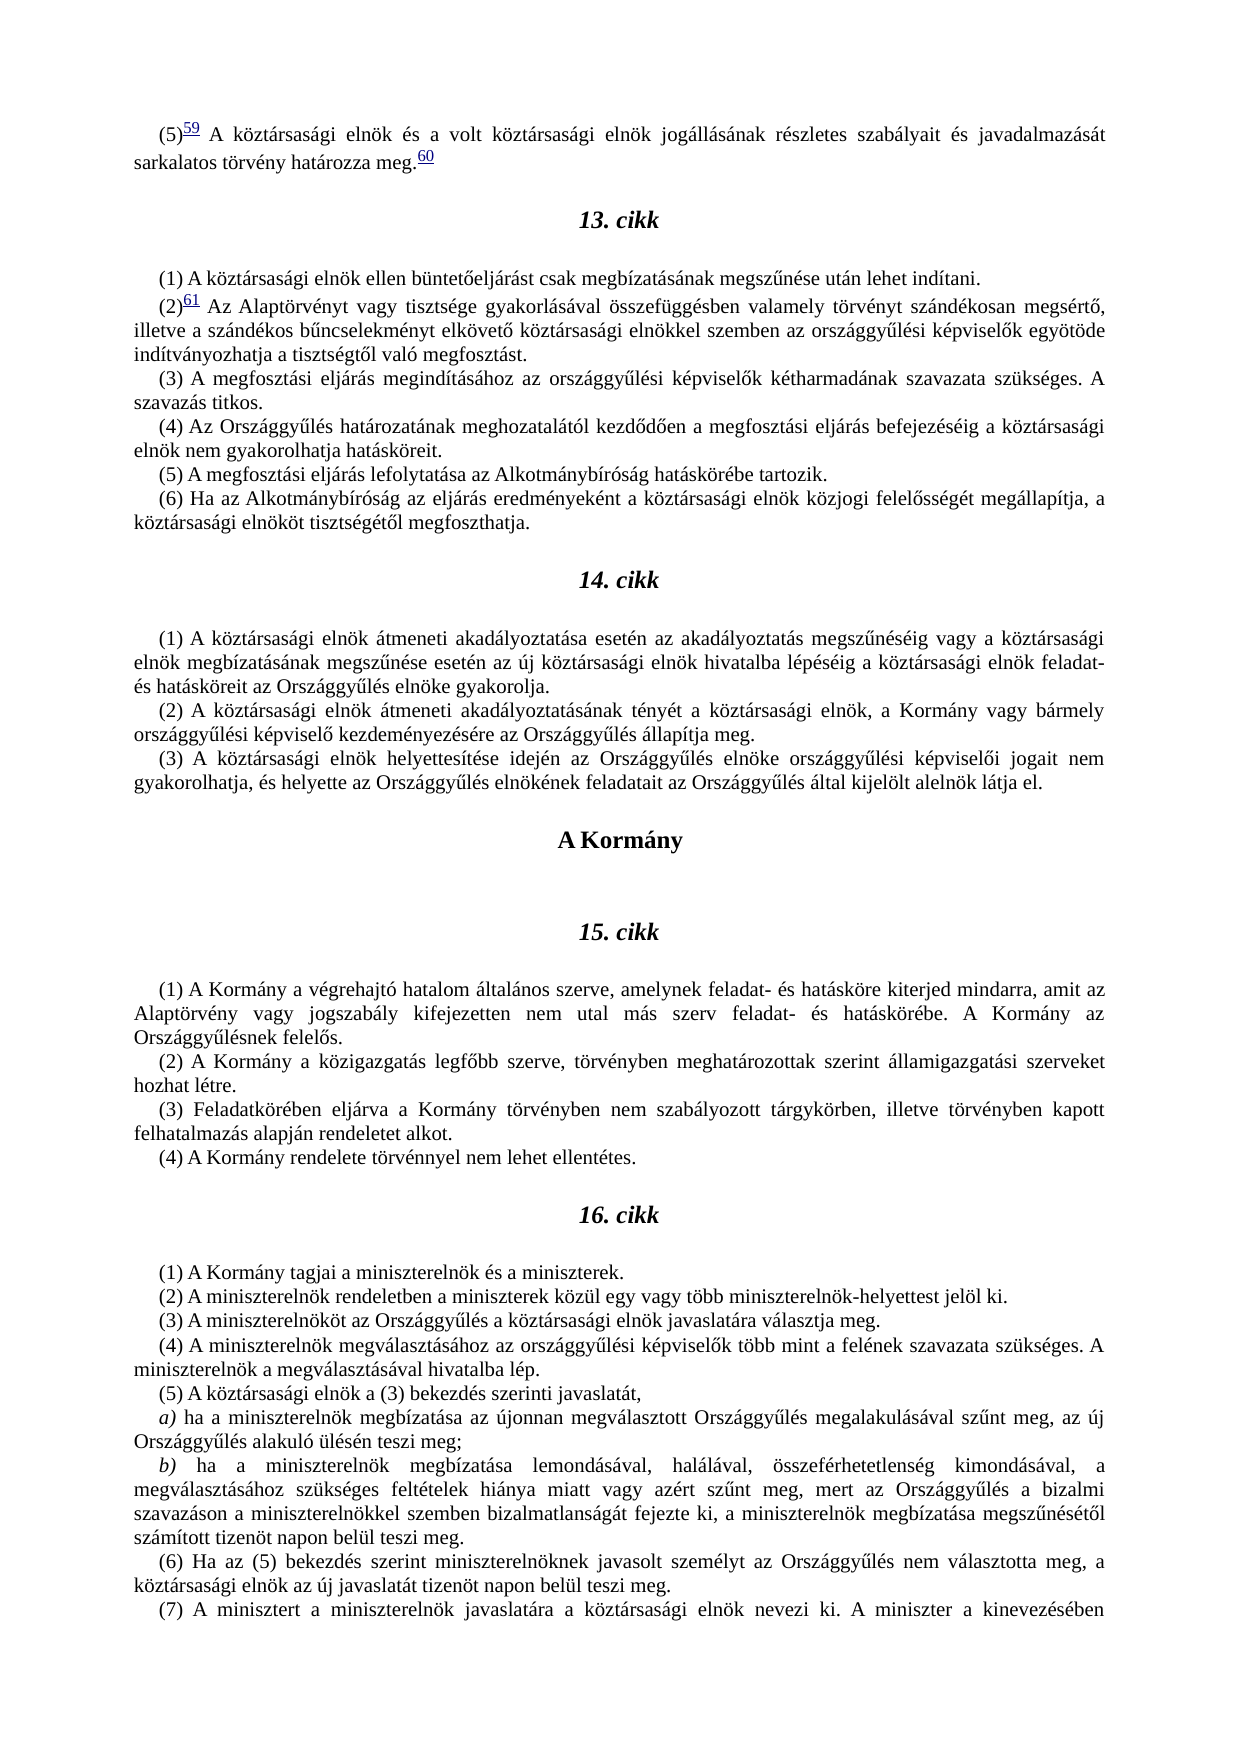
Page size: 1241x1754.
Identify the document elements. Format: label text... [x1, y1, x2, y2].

text (6) Ha az (5) bekezdés szerint miniszterelnöknek javasolt személyt az Országgyűlés nem választotta meg, a köztársasági elnök az új javaslatát tizenöt napon belül teszi meg. [134, 1549, 1106, 1597]
text A Kormány [134, 825, 1106, 854]
text (4) A Kormány rendelete törvénnyel nem lehet ellentétes. [134, 1145, 1106, 1169]
text (1) A Kormány tagjai a miniszterelnök és a miniszterek. [134, 1260, 1106, 1284]
text (4) A miniszterelnök megválasztásához az országgyűlési képviselők több mint a felének szavazata szükséges. A miniszterelnök a megválasztásával hivatalba lép. [134, 1332, 1106, 1381]
text (2)61 Az Alaptörvényt vagy tisztsége gyakorlásával összefüggésben valamely törvényt szándékosan megsértő, illetve a szándékos bűncselekményt elkövető köztársasági elnökkel szemben az országgyűlési képviselők egyötöde indítványozhatja a tisztségtől való megfosztást. [134, 290, 1106, 366]
text (3) A köztársasági elnök helyettesítése idején az Országgyűlés elnöke országgyűlési képviselői jogait nem gyakorolhatja, és helyette az Országgyűlés elnökének feladatait az Országgyűlés által kijelölt alelnök látja el. [134, 746, 1106, 794]
text (1) A köztársasági elnök ellen büntetőeljárást csak megbízatásának megszűnése után lehet indítani. [134, 266, 1106, 290]
text (3) A megfosztási eljárás megindításához az országgyűlési képviselők kétharmadának szavazata szükséges. A szavazás titkos. [134, 366, 1106, 414]
text (5)59 A köztársasági elnök és a volt köztársasági elnök jogállásának részletes szabályait és javadalmazását sarkalatos törvény határozza meg.60 [134, 118, 1106, 174]
text (1) A köztársasági elnök átmeneti akadályoztatása esetén az akadályoztatás megszűnéséig vagy a köztársasági elnök megbízatásának megszűnése esetén az új köztársasági elnök hivatalba lépéséig a köztársasági elnök feladat- és hatásköreit az Országgyűlés elnöke gyakorolja. [134, 626, 1106, 698]
text (2) A Kormány a közigazgatás legfőbb szerve, törvényben meghatározottak szerint államigazgatási szerveket hozhat létre. [134, 1049, 1106, 1097]
text (1) A Kormány a végrehajtó hatalom általános szerve, amelynek feladat- és hatásköre kiterjed mindarra, amit az Alaptörvény vagy jogszabály kifejezetten nem utal más szerv feladat- és hatáskörébe. A Kormány az Országgyűlésnek felelős. [134, 977, 1106, 1049]
text (6) Ha az Alkotmánybíróság az eljárás eredményeként a köztársasági elnök közjogi felelősségét megállapítja, a köztársasági elnököt tisztségétől megfoszthatja. [134, 486, 1106, 534]
text 13. cikk [134, 206, 1106, 234]
text (2) A miniszterelnök rendeletben a miniszterek közül egy vagy több miniszterelnök-helyettest jelöl ki. [134, 1284, 1106, 1308]
text (4) Az Országgyűlés határozatának meghozatalától kezdődően a megfosztási eljárás befejezéséig a köztársasági elnök nem gyakorolhatja hatásköreit. [134, 414, 1106, 462]
text (7) A minisztert a miniszterelnök javaslatára a köztársasági elnök nevezi ki. A miniszter a kinevezésében [134, 1597, 1106, 1621]
text (2) A köztársasági elnök átmeneti akadályoztatásának tényét a köztársasági elnök, a Kormány vagy bármely országgyűlési képviselő kezdeményezésére az Országgyűlés állapítja meg. [134, 698, 1106, 746]
text b) ha a miniszterelnök megbízatása lemondásával, halálával, összeférhetetlenség kimondásával, a megválasztásához szükséges feltételek hiánya miatt vagy azért szűnt meg, mert az Országgyűlés a bizalmi szavazáson a miniszterelnökkel szemben bizalmatlanságát fejezte ki, a miniszterelnök megbízatása megszűnésétől számított tizenöt napon belül teszi meg. [134, 1453, 1106, 1549]
text (3) Feladatkörében eljárva a Kormány törvényben nem szabályozott tárgykörben, illetve törvényben kapott felhatalmazás alapján rendeletet alkot. [134, 1097, 1106, 1145]
text (5) A megfosztási eljárás lefolytatása az Alkotmánybíróság hatáskörébe tartozik. [134, 462, 1106, 486]
text 14. cikk [134, 566, 1106, 594]
text 16. cikk [134, 1200, 1106, 1229]
text (3) A miniszterelnököt az Országgyűlés a köztársasági elnök javaslatára választja meg. [134, 1308, 1106, 1332]
text (5) A köztársasági elnök a (3) bekezdés szerinti javaslatát, [134, 1381, 1106, 1405]
text 15. cikk [134, 917, 1106, 945]
text a) ha a miniszterelnök megbízatása az újonnan megválasztott Országgyűlés megalakulásával szűnt meg, az új Országgyűlés alakuló ülésén teszi meg; [134, 1405, 1106, 1453]
